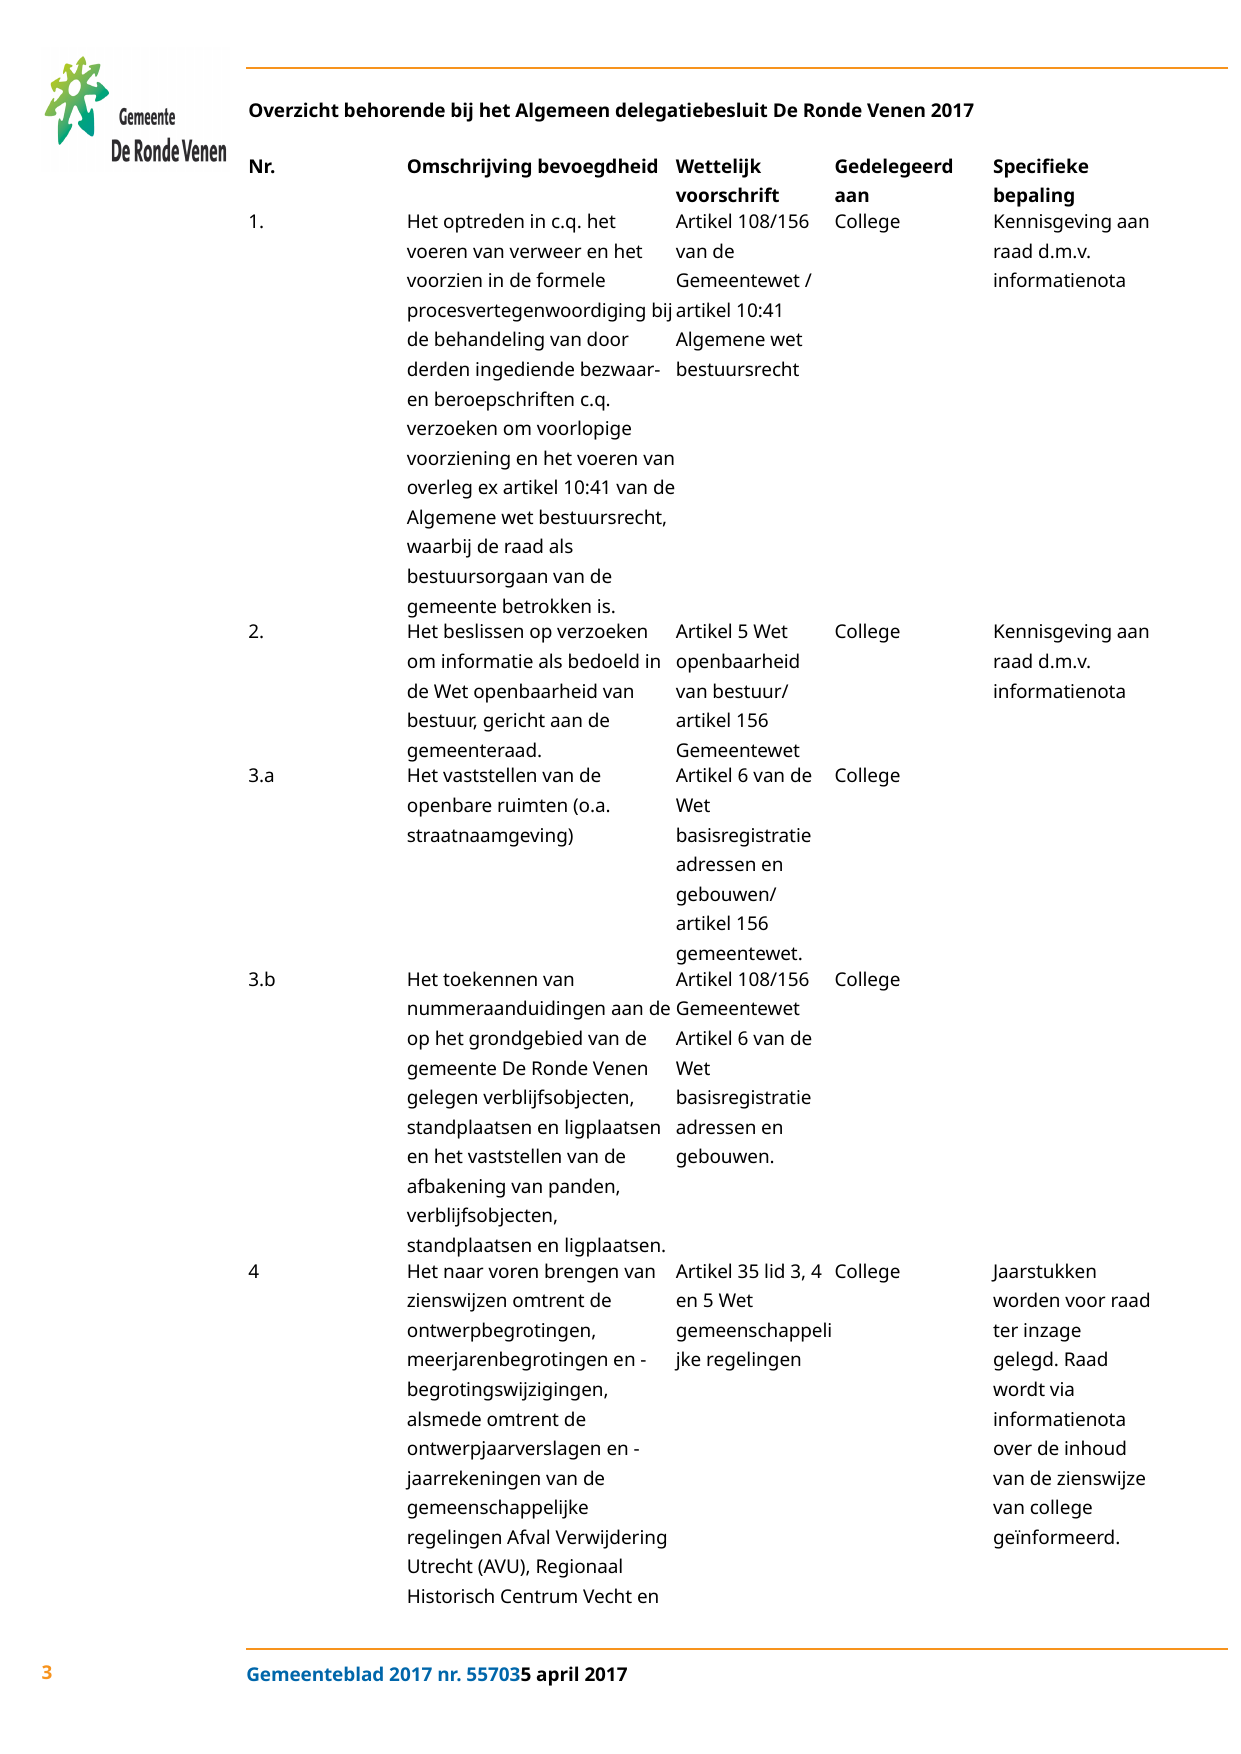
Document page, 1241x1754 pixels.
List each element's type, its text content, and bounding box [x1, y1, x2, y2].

table_cell Het toekennen van nummeraanduidingen aan de op het grondgebied van de gemeente De Ronde Venen gelegen verblijfsobjecten, standplaatsen en ligplaatsen en het vaststellen van de afbakening van panden, verblijfsobjecten, standplaatsen en ligplaatsen. [407, 966, 676, 1258]
table_cell Het naar voren brengen van zienswijzen omtrent de ontwerpbegrotingen, meerjarenbegrotingen en -begrotingswijzigingen, alsmede omtrent de ontwerpjaarverslagen en -jaarrekeningen van de gemeenschappelijke regelingen Afval Verwijdering Utrecht (AVU), Regionaal Historisch Centrum Vecht en [407, 1258, 676, 1609]
table_cell College [834, 966, 993, 1258]
table_cell Artikel 35 lid 3, 4 en 5 Wet gemeenschappelijke regelingen [676, 1258, 834, 1609]
table_cell Kennisgeving aan raad d.m.v. informatienota [993, 208, 1152, 619]
table_cell 4 [248, 1258, 407, 1609]
table_cell [993, 966, 1152, 1258]
table_cell [993, 763, 1152, 966]
table_cell Het beslissen op verzoeken om informatie als bedoeld in de Wet openbaarheid van bestuur, gericht aan de gemeenteraad. [407, 619, 676, 763]
table_cell Artikel 108/156 van de Gemeentewet / artikel 10:41 Algemene wet bestuursrecht [676, 208, 834, 619]
picture [41, 47, 231, 172]
table_cell 2. [248, 619, 407, 763]
table_cell 3.a [248, 763, 407, 966]
table_cell Het vaststellen van de openbare ruimten (o.a. straatnaamgeving) [407, 763, 676, 966]
table_cell Artikel 6 van de Wet basisregistratie adressen en gebouwen/ artikel 156 gemeentewet. [676, 763, 834, 966]
table_header Omschrijving bevoegdheid [407, 153, 676, 208]
table_cell Kennisgeving aan raad d.m.v. informatienota [993, 619, 1152, 763]
table_cell College [834, 1258, 993, 1609]
table_header Wettelijk voorschrift [676, 153, 834, 208]
table_header Specifieke bepaling [993, 153, 1152, 208]
table_cell 3.b [248, 966, 407, 1258]
table_cell Artikel 108/156 Gemeentewet Artikel 6 van de Wet basisregistratie adressen en gebouwen. [676, 966, 834, 1258]
table_cell Jaarstukken worden voor raad ter inzage gelegd. Raad wordt via informatienota over de inhoud van de zienswijze van college geïnformeerd. [993, 1258, 1152, 1609]
table_cell College [834, 208, 993, 619]
table_cell 1. [248, 208, 407, 619]
table_header Gedelegeerd aan [834, 153, 993, 208]
table_cell Artikel 5 Wet openbaarheid van bestuur/ artikel 156 Gemeentewet [676, 619, 834, 763]
table_cell College [834, 619, 993, 763]
table_cell College [834, 763, 993, 966]
text Overzicht behorende bij het Algemeen delegatiebesluit De Ronde Venen 2017 [248, 95, 1152, 123]
table_header Nr. [248, 153, 407, 208]
table_cell Het optreden in c.q. het voeren van verweer en het voorzien in de formele procesvertegenwoordiging bij de behandeling van door derden ingediende bezwaar- en beroepschriften c.q. verzoeken om voorlopige voorziening en het voeren van overleg ex artikel 10:41 van de Algemene wet bestuursrecht, waarbij de raad als bestuursorgaan van de gemeente betrokken is. [407, 208, 676, 619]
